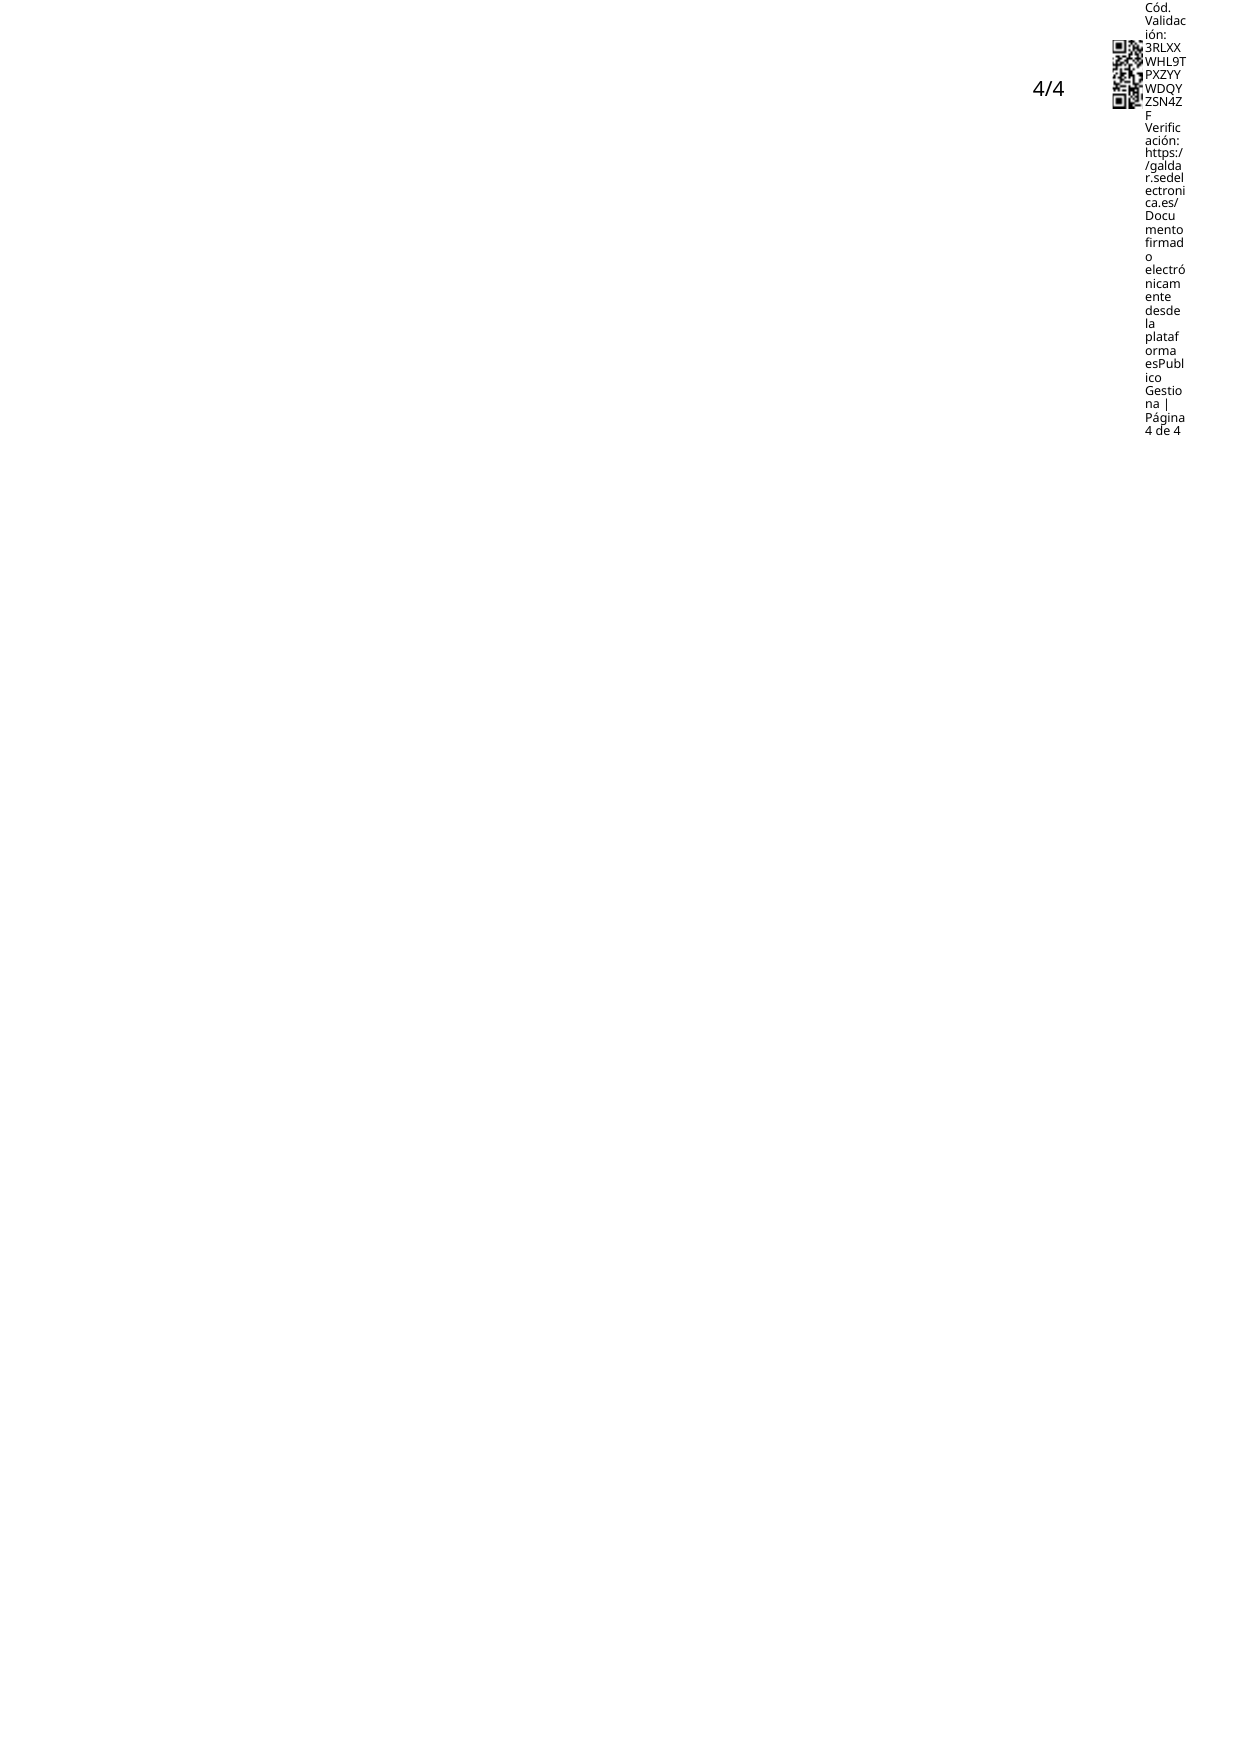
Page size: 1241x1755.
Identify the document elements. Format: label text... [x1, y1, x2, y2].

text Documento firmado electrónicamente desde la plataforma esPublico Gestiona | Página 4 de 4 [1145, 210, 1186, 438]
text Cód. Validación: 3RLXXWHL9TPXZYYWDQYZSN4ZF [1145, 2, 1186, 123]
text Verificación: https://galdar.sedelectronica.es/ [1145, 123, 1186, 210]
text [1143, 0, 1186, 523]
text 4/4 [167, 74, 1064, 102]
